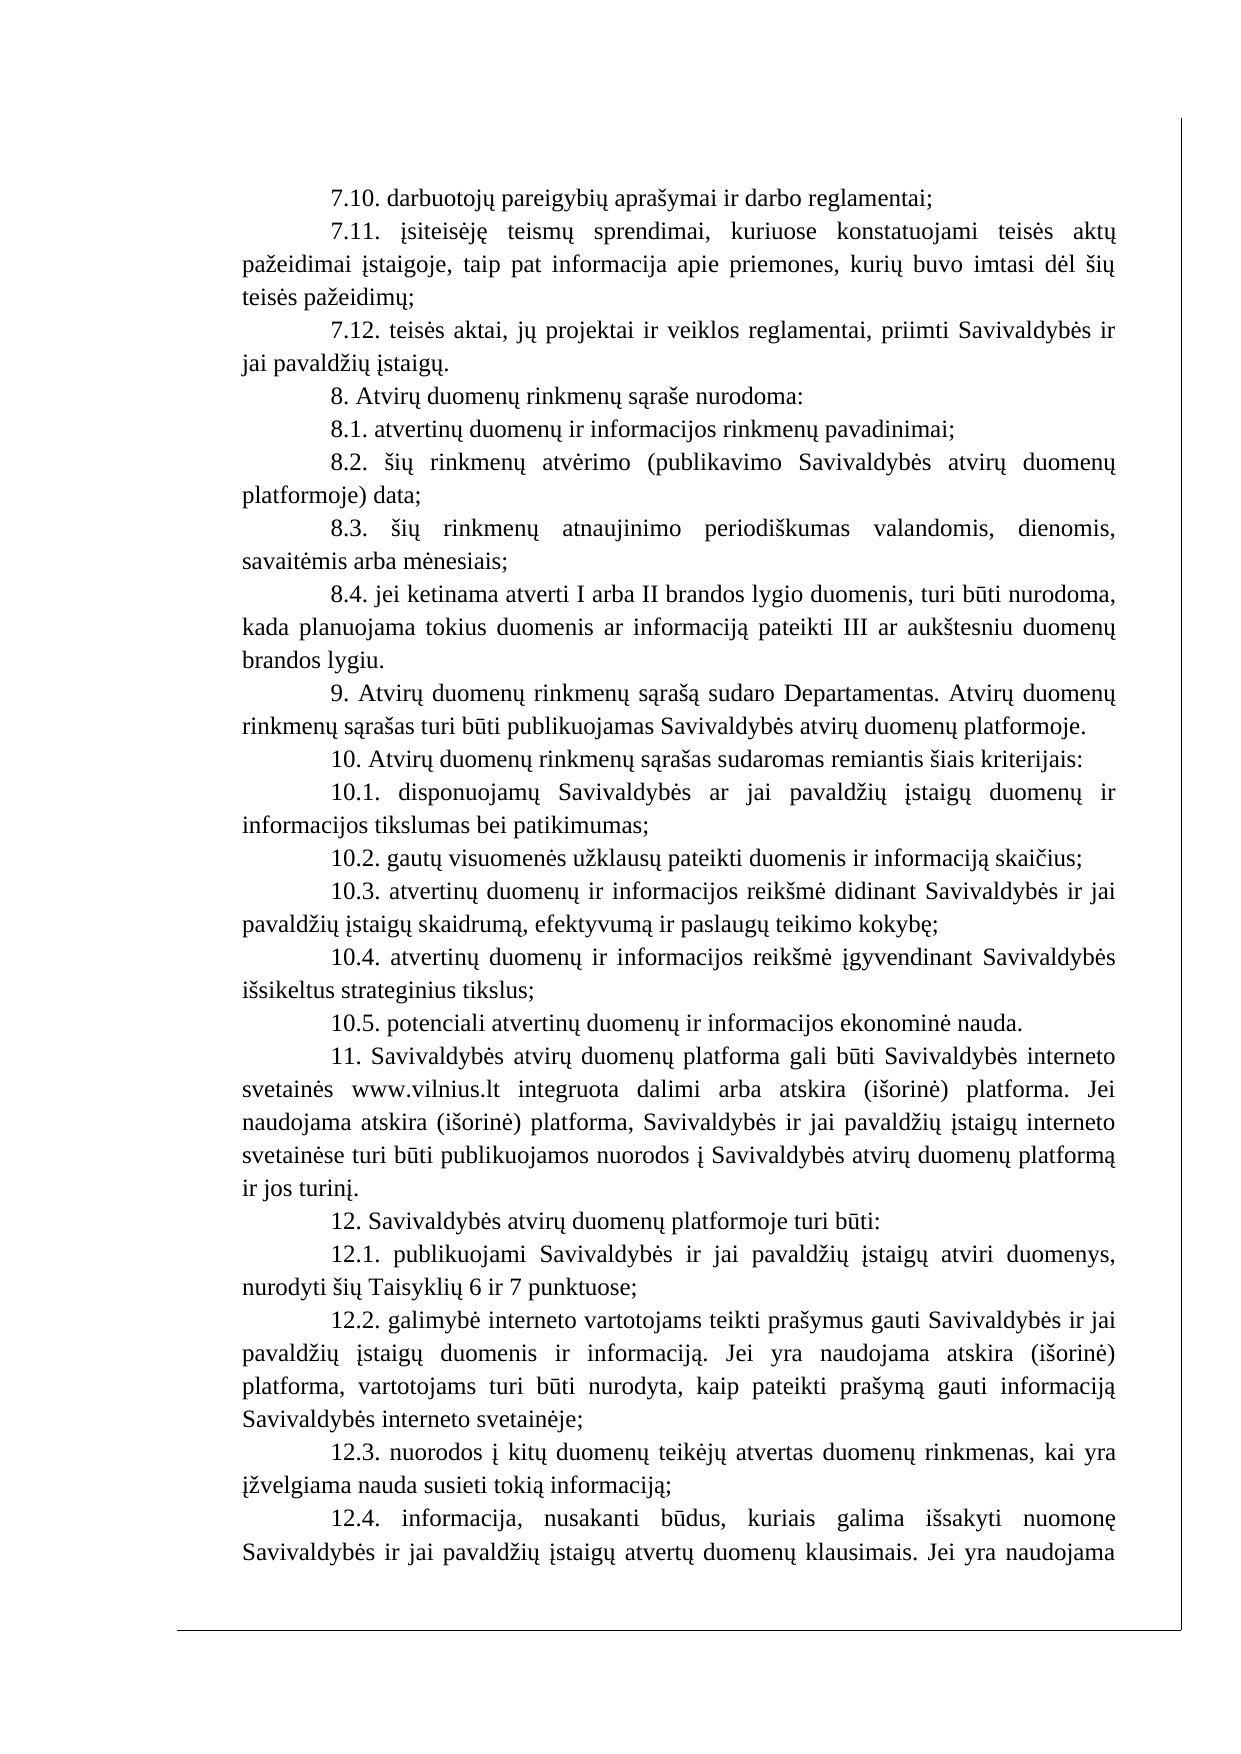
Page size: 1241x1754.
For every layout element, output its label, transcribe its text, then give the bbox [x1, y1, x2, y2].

text 12.3. nuorodos į kitų duomenų teikėjų atvertas duomenų rinkmenas, kai yra įžvelgiama nauda susieti tokią informaciją; [177, 1373, 1181, 1439]
text 8. Atvirų duomenų rinkmenų sąraše nurodoma: [177, 316, 1181, 349]
text 10.3. atvertinų duomenų ir informacijos reikšmė didinant Savivaldybės ir jai pavaldžių įstaigų skaidrumą, efektyvumą ir paslaugų teikimo kokybę; [177, 812, 1181, 878]
text 8.2. šių rinkmenų atvėrimo (publikavimo Savivaldybės atvirų duomenų platformoje) data; [177, 382, 1181, 448]
text 7.10. darbuotojų pareigybių aprašymai ir darbo reglamentai; [177, 118, 1181, 151]
text 8.4. jei ketinama atverti I arba II brandos lygio duomenis, turi būti nurodoma, kada planuojama tokius duomenis ar informaciją pateikti III ar aukštesniu duomenų brandos lygiu. [177, 514, 1181, 613]
text 10. Atvirų duomenų rinkmenų sąrašas sudaromas remiantis šiais kriterijais: [177, 679, 1181, 712]
text 12.1. publikuojami Savivaldybės ir jai pavaldžių įstaigų atviri duomenys, nurodyti šių Taisyklių 6 ir 7 punktuose; [177, 1175, 1181, 1241]
text 10.1. disponuojamų Savivaldybės ar jai pavaldžių įstaigų duomenų ir informacijos tikslumas bei patikimumas; [177, 712, 1181, 778]
text 10.5. potenciali atvertinų duomenų ir informacijos ekonominė nauda. [177, 944, 1181, 977]
text 10.4. atvertinų duomenų ir informacijos reikšmė įgyvendinant Savivaldybės išsikeltus strateginius tikslus; [177, 878, 1181, 944]
text 12. Savivaldybės atvirų duomenų platformoje turi būti: [177, 1142, 1181, 1175]
text 12.4. informacija, nusakanti būdus, kuriais galima išsakyti nuomonę Savivaldybės ir jai pavaldžių įstaigų atvertų duomenų klausimais. Jei yra naudojama atskira (išorinė) platforma, vartotojams turi būti nurodyta, kaip galima išsakyti nuomonę Savivaldybės interneto svetainėje; [177, 1439, 1181, 1630]
text 8.3. šių rinkmenų atnaujinimo periodiškumas valandomis, dienomis, savaitėmis arba mėnesiais; [177, 448, 1181, 514]
text 8.1. atvertinų duomenų ir informacijos rinkmenų pavadinimai; [177, 349, 1181, 382]
text 7.12. teisės aktai, jų projektai ir veiklos reglamentai, priimti Savivaldybės ir jai pavaldžių įstaigų. [177, 250, 1181, 316]
text 9. Atvirų duomenų rinkmenų sąrašą sudaro Departamentas. Atvirų duomenų rinkmenų sąrašas turi būti publikuojamas Savivaldybės atvirų duomenų platformoje. [177, 613, 1181, 679]
text 10.2. gautų visuomenės užklausų pateikti duomenis ir informaciją skaičius; [177, 778, 1181, 812]
text 12.2. galimybė interneto vartotojams teikti prašymus gauti Savivaldybės ir jai pavaldžių įstaigų duomenis ir informaciją. Jei yra naudojama atskira (išorinė) platforma, vartotojams turi būti nurodyta, kaip pateikti prašymą gauti informaciją Savivaldybės interneto svetainėje; [177, 1241, 1181, 1373]
text 7.11. įsiteisėję teismų sprendimai, kuriuose konstatuojami teisės aktų pažeidimai įstaigoje, taip pat informacija apie priemones, kurių buvo imtasi dėl šių teisės pažeidimų; [177, 151, 1181, 250]
text 11. Savivaldybės atvirų duomenų platforma gali būti Savivaldybės interneto svetainės www.vilnius.lt integruota dalimi arba atskira (išorinė) platforma. Jei naudojama atskira (išorinė) platforma, Savivaldybės ir jai pavaldžių įstaigų interneto svetainėse turi būti publikuojamos nuorodos į Savivaldybės atvirų duomenų platformą ir jos turinį. [177, 977, 1181, 1142]
